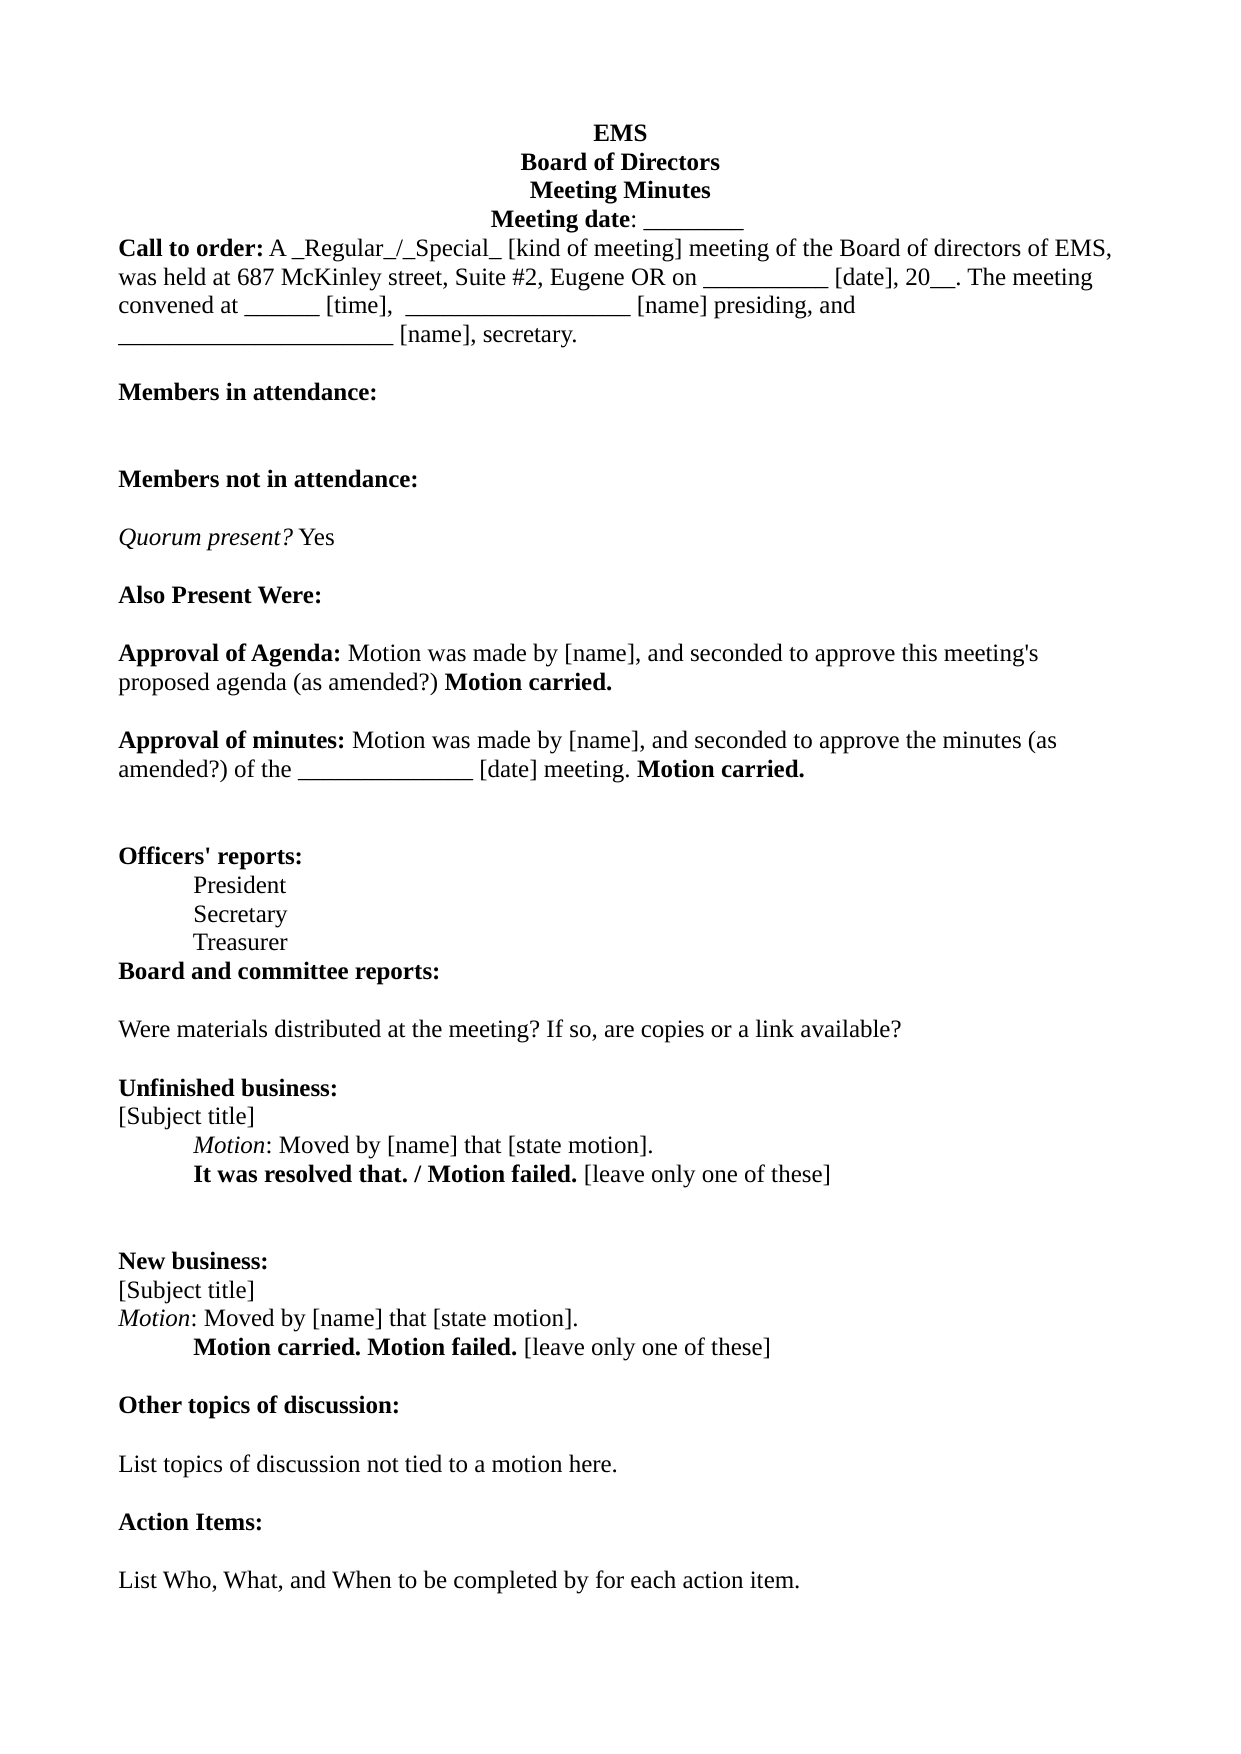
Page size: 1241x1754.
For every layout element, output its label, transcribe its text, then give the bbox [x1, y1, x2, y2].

text Call to order: A _Regular_/_Special_ [kind of meeting] meeting of the Board of directors of EMS, was held at 687 McKinley street, Suite #2, Eugene OR on __________ [date], 20__. The meeting convened at ______ [time], __________________ [name] presiding, and ______________________ [name], secretary. Members in attendance: [118, 233, 1122, 406]
text EMS [118, 118, 1122, 147]
text Unfinished business: [Subject title] Motion: Moved by [name] that [state motion]. It was resolved that. / Motion failed. [leave only one of these] [118, 1073, 1122, 1216]
text List Who, What, and When to be completed by for each action item. [118, 1565, 1122, 1594]
text Members not in attendance: [118, 435, 1122, 493]
text Other topics of discussion: [118, 1390, 1122, 1419]
text New business: [Subject title] Motion: Moved by [name] that [state motion]. Motion carried. Motion failed. [leave only one of these] [118, 1246, 1122, 1361]
text Officers' reports: President Secretary Treasurer Board and committee reports: [118, 812, 1122, 985]
text Meeting Minutes Meeting date: ________ [118, 176, 1122, 233]
text Were materials distributed at the meeting? If so, are copies or a link available? [118, 1014, 1122, 1043]
text Action Items: [118, 1507, 1122, 1536]
text Approval of Agenda: Motion was made by [name], and seconded to approve this meeting's proposed agenda (as amended?) Motion carried. [118, 638, 1122, 696]
text Quorum present? Yes [118, 522, 1122, 551]
text List topics of discussion not tied to a motion here. [118, 1449, 1122, 1477]
text Also Present Were: [118, 580, 1122, 609]
text Approval of minutes: Motion was made by [name], and seconded to approve the minutes (as amended?) of the ______________ [date] meeting. Motion carried. [118, 726, 1122, 783]
text Board of Directors [118, 147, 1122, 176]
